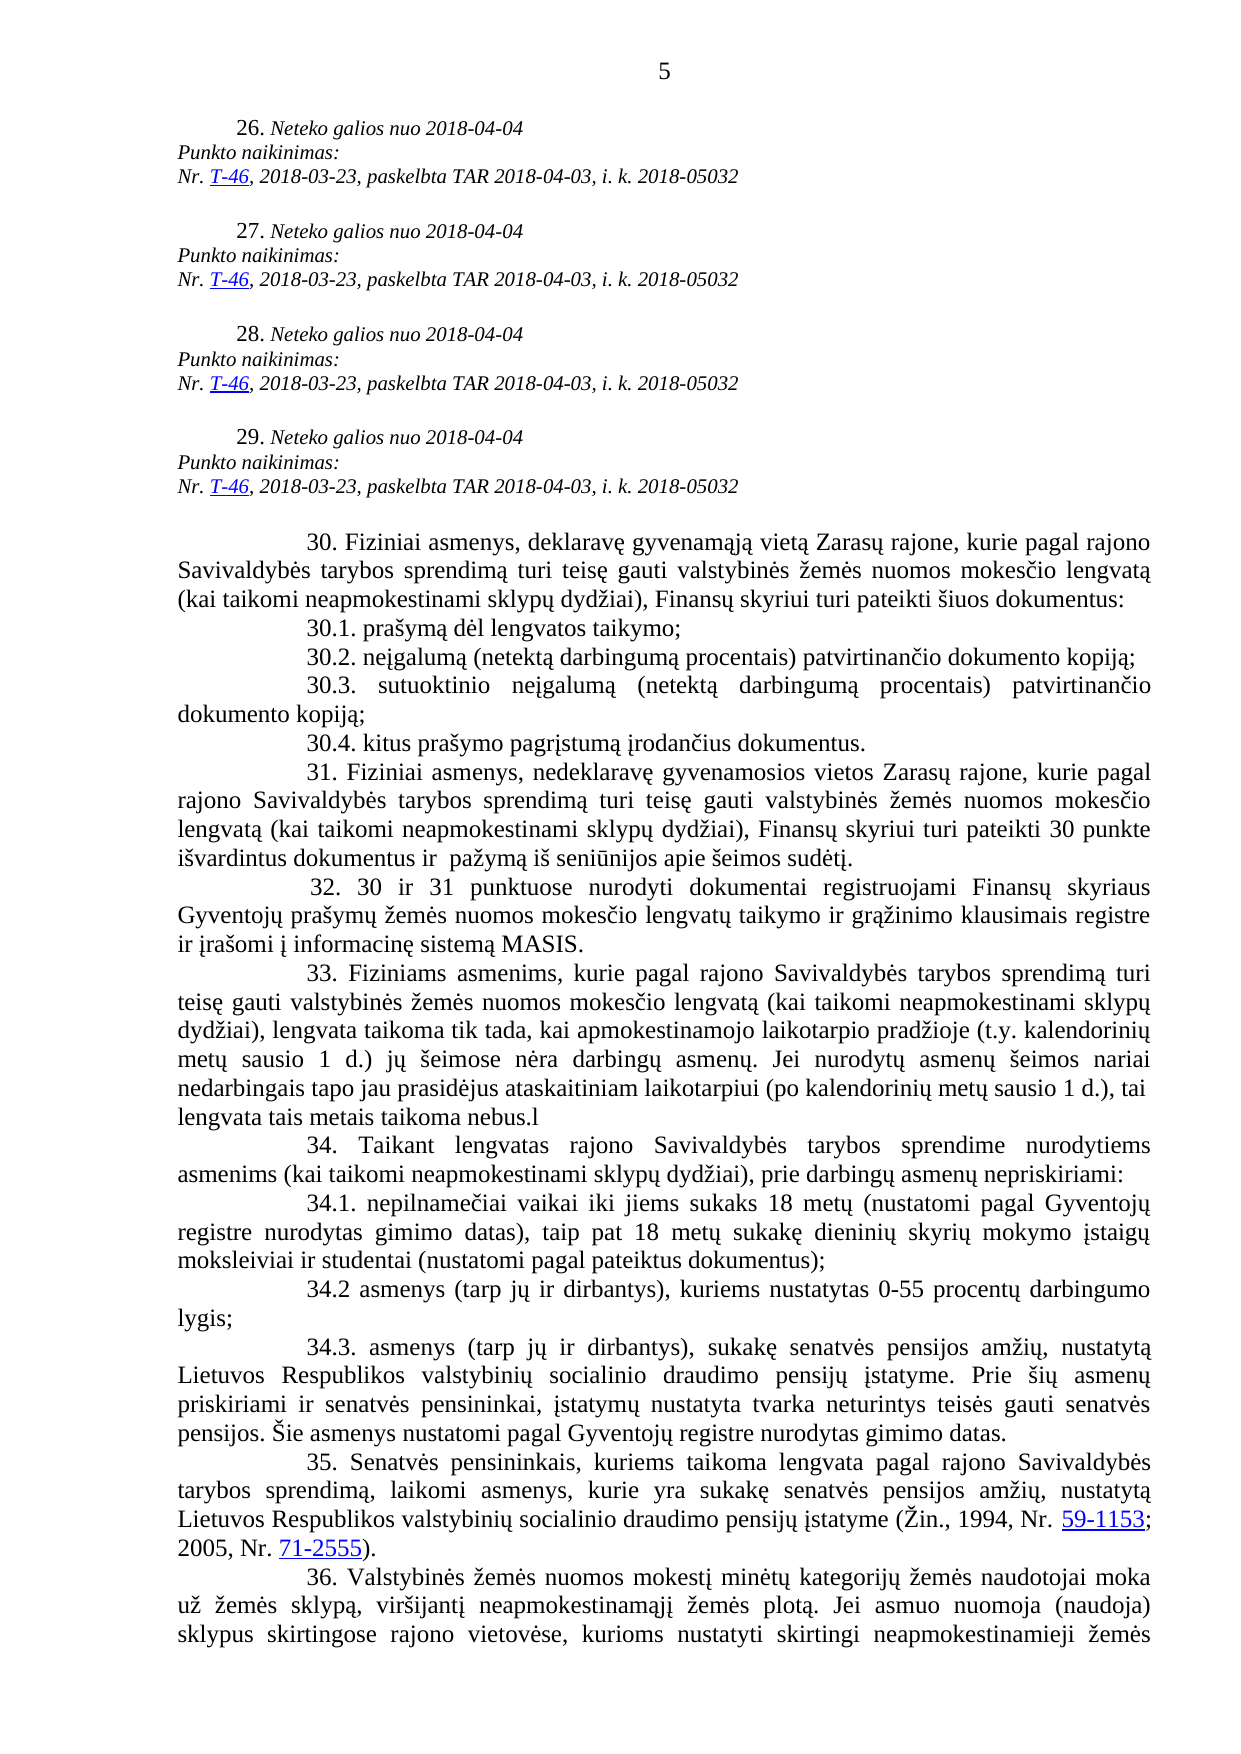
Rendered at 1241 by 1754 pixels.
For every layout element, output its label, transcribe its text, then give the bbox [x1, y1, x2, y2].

text 35. Senatvės pensininkais, kuriems taikoma lengvata pagal rajono Savivaldybės tarybos sprendimą, laikomi asmenys, kurie yra sukakę senatvės pensijos amžių, nustatytą Lietuvos Respublikos valstybinių socialinio draudimo pensijų įstatyme (Žin., 1994, Nr. 59-1153; 2005, Nr. 71-2555). [177, 1447, 1152, 1562]
text 30. Fiziniai asmenys, deklaravę gyvenamąją vietą Zarasų rajone, kurie pagal rajono Savivaldybės tarybos sprendimą turi teisę gauti valstybinės žemės nuomos mokesčio lengvatą (kai taikomi neapmokestinami sklypų dydžiai), Finansų skyriui turi pateikti šiuos dokumentus: [177, 527, 1152, 613]
text 31. Fiziniai asmenys, nedeklaravę gyvenamosios vietos Zarasų rajone, kurie pagal rajono Savivaldybės tarybos sprendimą turi teisę gauti valstybinės žemės nuomos mokesčio lengvatą (kai taikomi neapmokestinami sklypų dydžiai), Finansų skyriui turi pateikti 30 punkte išvardintus dokumentus ir pažymą iš seniūnijos apie šeimos sudėtį. [177, 757, 1152, 872]
text Nr. T-46, 2018-03-23, paskelbta TAR 2018-04-03, i. k. 2018-05032 [177, 267, 1152, 291]
text Nr. T-46, 2018-03-23, paskelbta TAR 2018-04-03, i. k. 2018-05032 [177, 164, 1152, 188]
text 34.1. nepilnamečiai vaikai iki jiems sukaks 18 metų (nustatomi pagal Gyventojų registre nurodytas gimimo datas), taip pat 18 metų sukakę dieninių skyrių mokymo įstaigų moksleiviai ir studentai (nustatomi pagal pateiktus dokumentus); [177, 1188, 1152, 1274]
text Punkto naikinimas: [177, 140, 1152, 164]
text 30.1. prašymą dėl lengvatos taikymo; [177, 613, 1152, 642]
text 34.2 asmenys (tarp jų ir dirbantys), kuriems nustatytas 0-55 procentų darbingumo lygis; [177, 1274, 1152, 1332]
text 26. Neteko galios nuo 2018-04-04 [177, 114, 1152, 140]
text Punkto naikinimas: [177, 243, 1152, 267]
text 29. Neteko galios nuo 2018-04-04 [177, 423, 1152, 450]
text 34.3. asmenys (tarp jų ir dirbantys), sukakę senatvės pensijos amžių, nustatytą Lietuvos Respublikos valstybinių socialinio draudimo pensijų įstatyme. Prie šių asmenų priskiriami ir senatvės pensininkai, įstatymų nustatyta tvarka neturintys teisės gauti senatvės pensijos. Šie asmenys nustatomi pagal Gyventojų registre nurodytas gimimo datas. [177, 1332, 1152, 1447]
text Punkto naikinimas: [177, 450, 1152, 474]
text 30.4. kitus prašymo pagrįstumą įrodančius dokumentus. [177, 728, 1152, 757]
text 30.2. neįgalumą (netektą darbingumą procentais) patvirtinančio dokumento kopiją; [177, 642, 1152, 670]
text Punkto naikinimas: [177, 346, 1152, 371]
text 34. Taikant lengvatas rajono Savivaldybės tarybos sprendime nurodytiems asmenims (kai taikomi neapmokestinami sklypų dydžiai), prie darbingų asmenų nepriskiriami: [177, 1130, 1152, 1188]
text Nr. T-46, 2018-03-23, paskelbta TAR 2018-04-03, i. k. 2018-05032 [177, 371, 1152, 394]
text 28. Neteko galios nuo 2018-04-04 [177, 320, 1152, 346]
text 36. Valstybinės žemės nuomos mokestį minėtų kategorijų žemės naudotojai moka už žemės sklypą, viršijantį neapmokestinamąjį žemės plotą. Jei asmuo nuomoja (naudoja) sklypus skirtingose rajono vietovėse, kurioms nustatyti skirtingi neapmokestinamieji žemės [177, 1562, 1152, 1648]
text 30.3. sutuoktinio neįgalumą (netektą darbingumą procentais) patvirtinančio dokumento kopiją; [177, 670, 1152, 728]
text 27. Neteko galios nuo 2018-04-04 [177, 217, 1152, 243]
text lengvata tais metais taikoma nebus.l [177, 1102, 1152, 1130]
text 33. Fiziniams asmenims, kurie pagal rajono Savivaldybės tarybos sprendimą turi teisę gauti valstybinės žemės nuomos mokesčio lengvatą (kai taikomi neapmokestinami sklypų dydžiai), lengvata taikoma tik tada, kai apmokestinamojo laikotarpio pradžioje (t.y. kalendorinių metų sausio 1 d.) jų šeimose nėra darbingų asmenų. Jei nurodytų asmenų šeimos nariai nedarbingais tapo jau prasidėjus ataskaitiniam laikotarpiui (po kalendorinių metų sausio 1 d.), tai [177, 958, 1152, 1102]
text Nr. T-46, 2018-03-23, paskelbta TAR 2018-04-03, i. k. 2018-05032 [177, 474, 1152, 498]
text 32. 30 ir 31 punktuose nurodyti dokumentai registruojami Finansų skyriaus Gyventojų prašymų žemės nuomos mokesčio lengvatų taikymo ir grąžinimo klausimais registre ir įrašomi į informacinę sistemą MASIS. [177, 872, 1152, 958]
